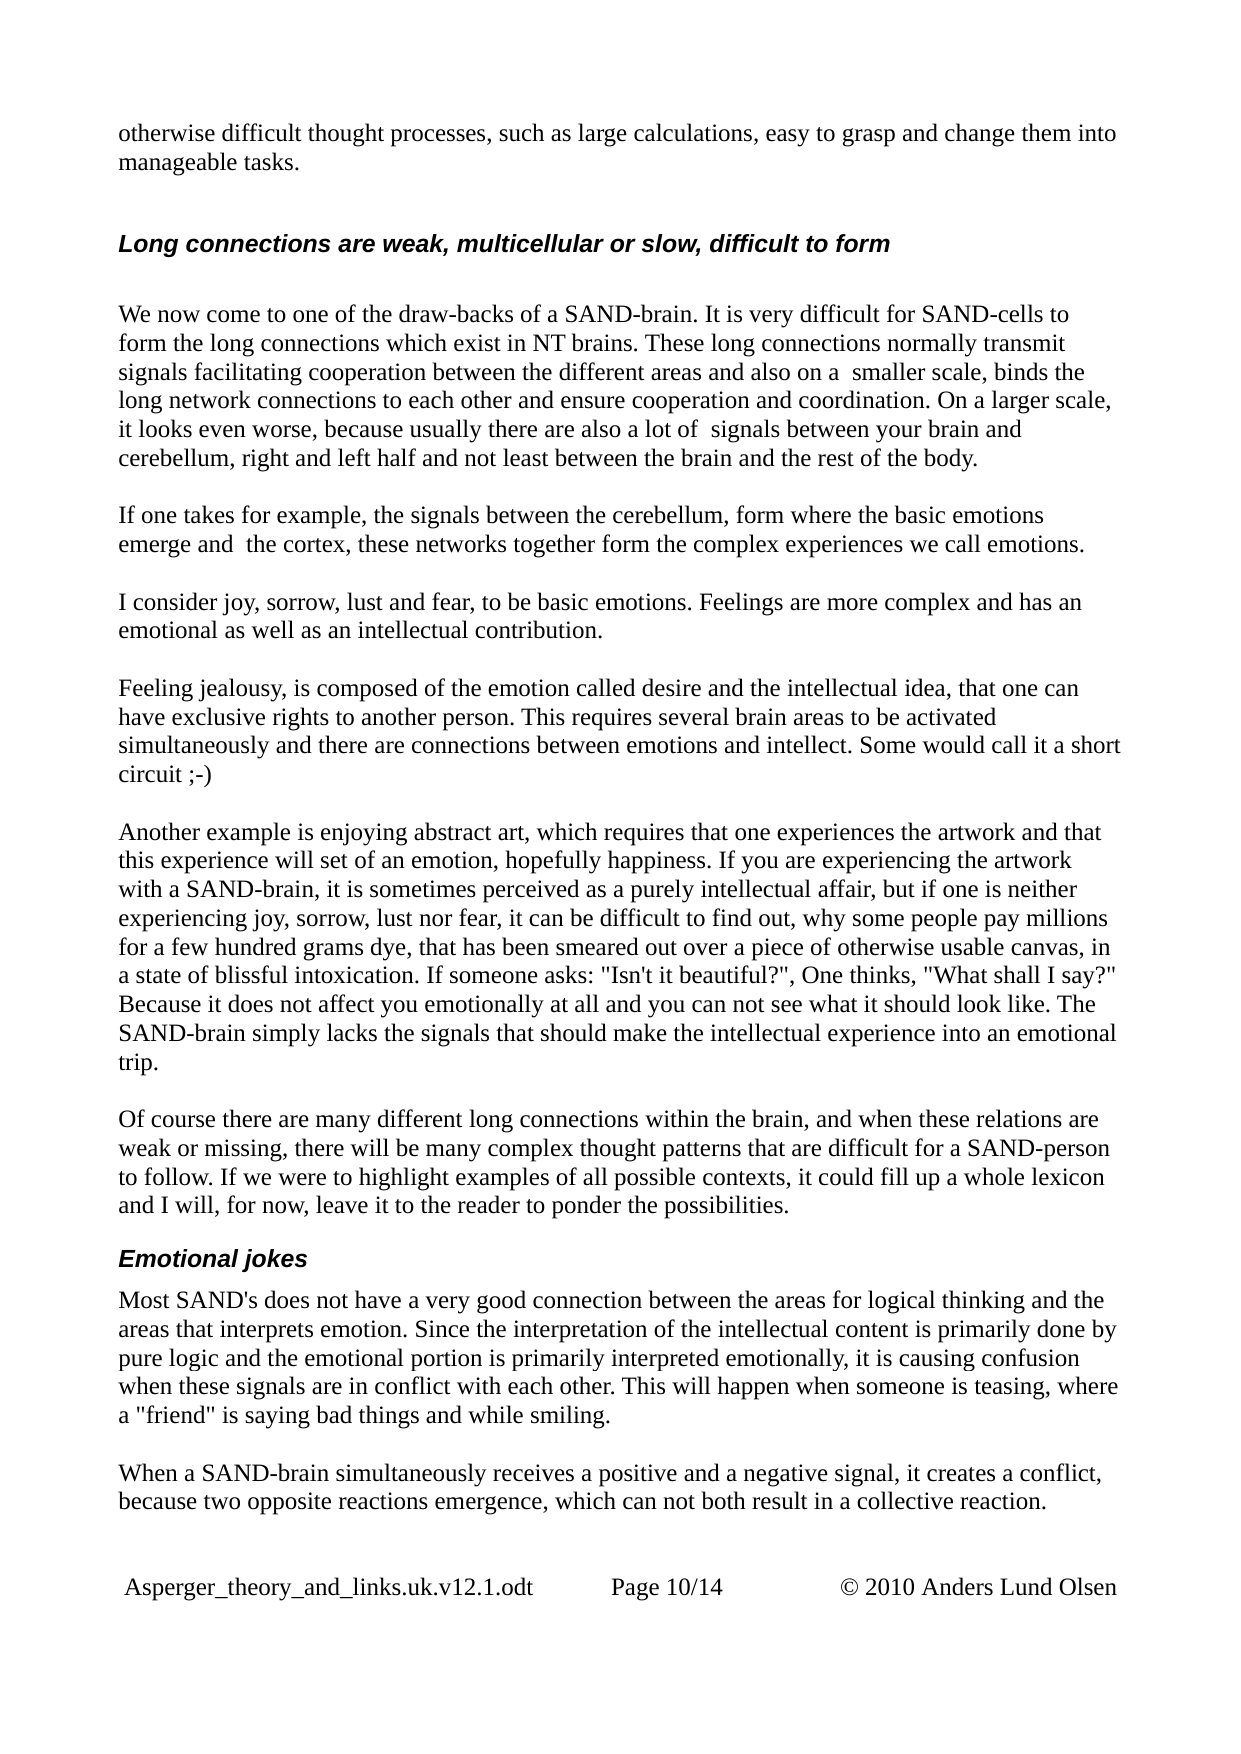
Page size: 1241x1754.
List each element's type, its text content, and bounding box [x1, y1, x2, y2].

subtitle Emotional jokes [118, 1244, 1122, 1273]
text otherwise difficult thought processes, such as large calculations, easy to grasp and change them into manageable tasks. [118, 118, 1122, 176]
text I consider joy, sorrow, lust and fear, to be basic emotions. Feelings are more complex and has an emotional as well as an intellectual contribution. [118, 587, 1122, 644]
subtitle Long connections are weak, multicellular or slow, difficult to form [118, 229, 1122, 258]
text Feeling jealousy, is composed of the emotion called desire and the intellectual idea, that one can have exclusive rights to another person. This requires several brain areas to be activated simultaneously and there are connections between emotions and intellect. Some would call it a short circuit ;-) [118, 673, 1122, 788]
text If one takes for example, the signals between the cerebellum, form where the basic emotions emerge and the cortex, these networks together form the complex experiences we call emotions. [118, 500, 1122, 558]
text Most SAND's does not have a very good connection between the areas for logical thinking and the areas that interprets emotion. Since the interpretation of the intellectual content is primarily done by pure logic and the emotional portion is primarily interpreted emotionally, it is causing confusion when these signals are in conflict with each other. This will happen when someone is teasing, where a "friend" is saying bad things and while smiling. [118, 1285, 1122, 1429]
text When a SAND-brain simultaneously receives a positive and a negative signal, it creates a conflict, because two opposite reactions emergence, which can not both result in a collective reaction. [118, 1429, 1122, 1515]
text Another example is enjoying abstract art, which requires that one experiences the artwork and that this experience will set of an emotion, hopefully happiness. If you are experiencing the artwork with a SAND-brain, it is sometimes perceived as a purely intellectual affair, but if one is neither experiencing joy, sorrow, lust nor fear, it can be difficult to find out, why some people pay millions for a few hundred grams dye, that has been smeared out over a piece of otherwise usable canvas, in a state of blissful intoxication. If someone asks: "Isn't it beautiful?", One thinks, "What shall I say?" Because it does not affect you emotionally at all and you can not see what it should look like. The SAND-brain simply lacks the signals that should make the intellectual experience into an emotional trip. [118, 817, 1122, 1075]
text Of course there are many different long connections within the brain, and when these relations are weak or missing, there will be many complex thought patterns that are difficult for a SAND-person to follow. If we were to highlight examples of all possible contexts, it could fill up a whole lexicon and I will, for now, leave it to the reader to ponder the possibilities. [118, 1104, 1122, 1219]
text We now come to one of the draw-backs of a SAND-brain. It is very difficult for SAND-cells to form the long connections which exist in NT brains. These long connections normally transmit signals facilitating cooperation between the different areas and also on a smaller scale, binds the long network connections to each other and ensure cooperation and coordination. On a larger scale, it looks even worse, because usually there are also a lot of signals between your brain and cerebellum, right and left half and not least between the brain and the rest of the body. [118, 299, 1122, 472]
